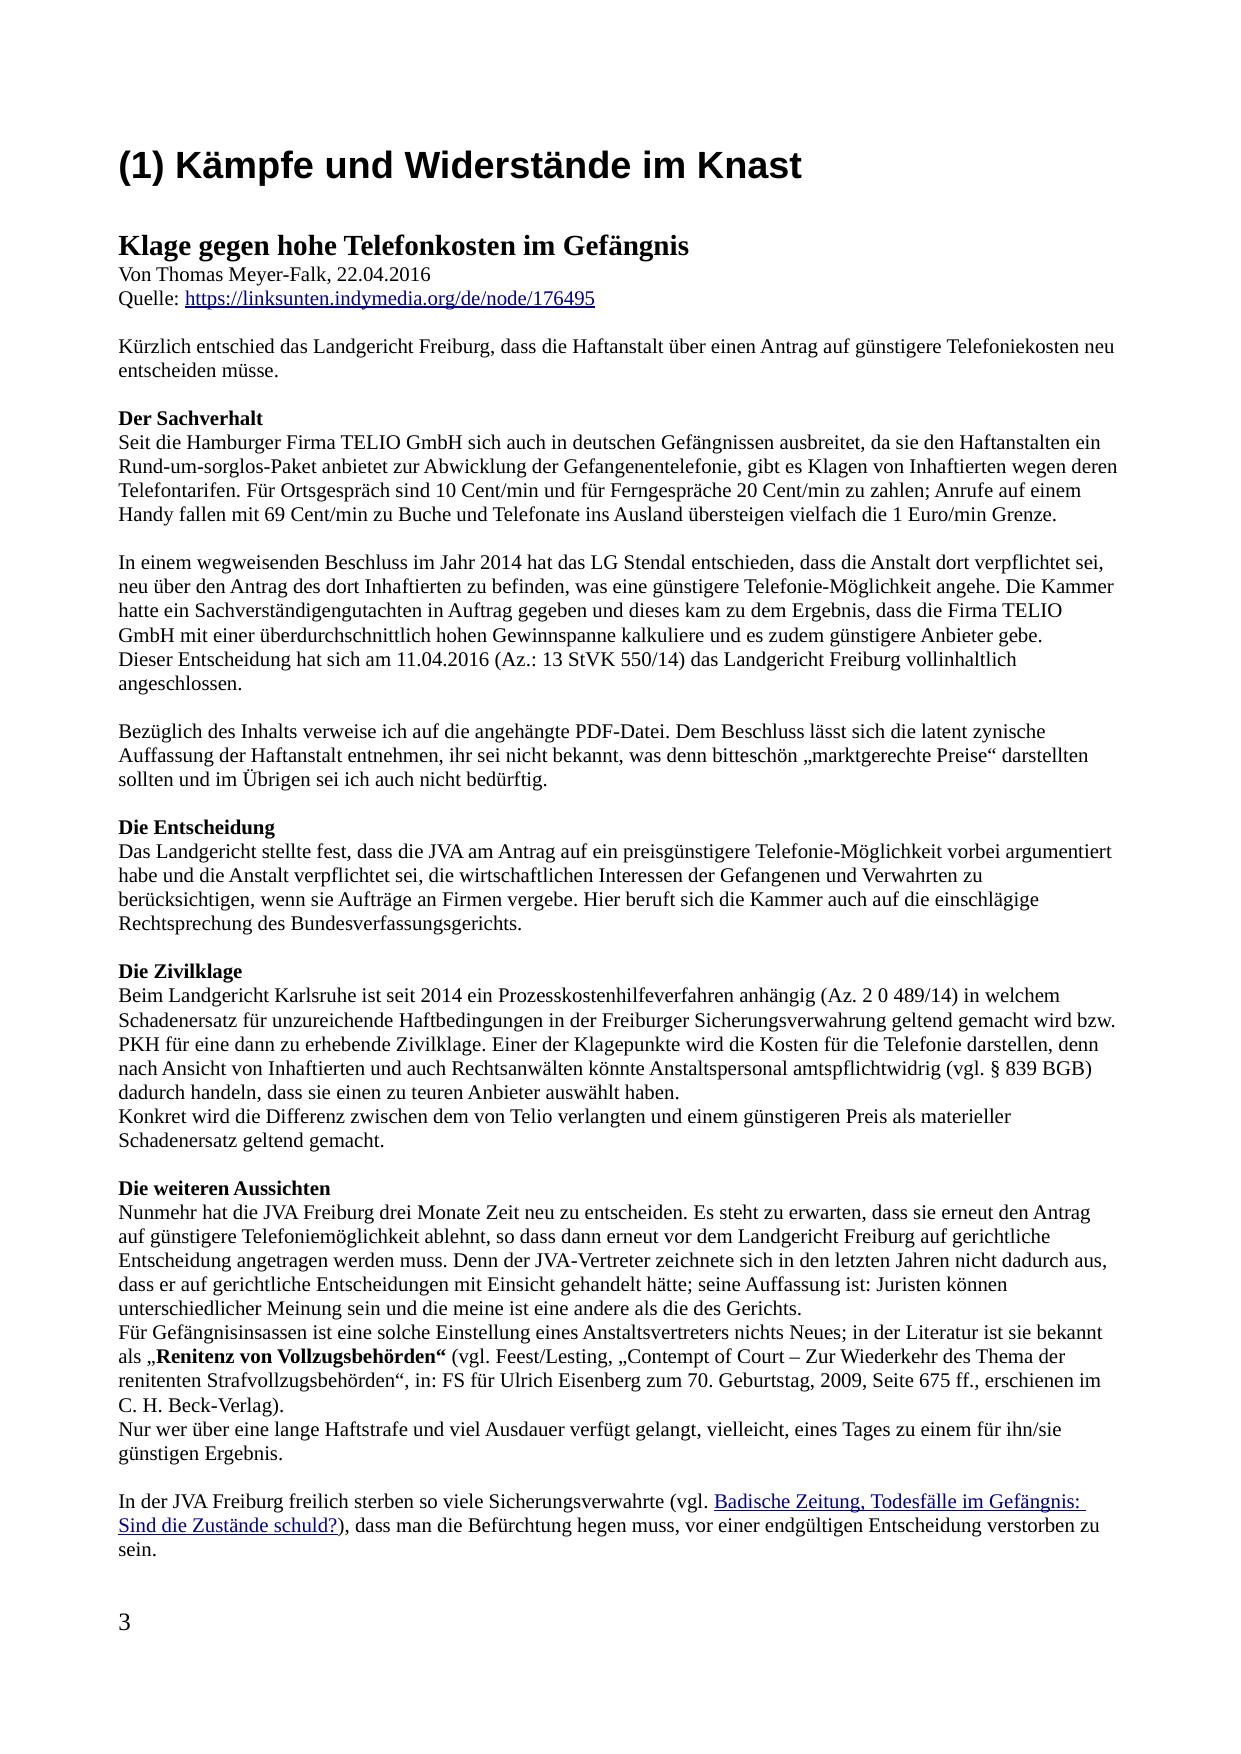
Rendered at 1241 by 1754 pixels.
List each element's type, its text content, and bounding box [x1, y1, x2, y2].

text Dieser Entscheidung hat sich am 11.04.2016 (Az.: 13 StVK 550/14) das Landgericht Freiburg vollinhaltlich angeschlossen. [118, 647, 1122, 695]
text Beim Landgericht Karlsruhe ist seit 2014 ein Prozesskostenhilfeverfahren anhängig (Az. 2 0 489/14) in welchem Schadenersatz für unzureichende Haftbedingungen in der Freiburger Sicherungsverwahrung geltend gemacht wird bzw. PKH für eine dann zu erhebende Zivilklage. Einer der Klagepunkte wird die Kosten für die Telefonie darstellen, denn nach Ansicht von Inhaftierten und auch Rechtsanwälten könnte Anstaltspersonal amtspflichtwidrig (vgl. § 839 BGB) dadurch handeln, dass sie einen zu teuren Anbieter auswählt haben. Konkret wird die Differenz zwischen dem von Telio verlangten und einem günstigeren Preis als materieller Schadenersatz geltend gemacht. [118, 983, 1122, 1152]
text In einem wegweisenden Beschluss im Jahr 2014 hat das LG Stendal entschieden, dass die Anstalt dort verpflichtet sei, neu über den Antrag des dort Inhaftierten zu befinden, was eine günstigere Telefonie-Möglichkeit angehe. Die Kammer hatte ein Sachverständigengutachten in Auftrag gegeben und dieses kam zu dem Ergebnis, dass die Firma TELIO GmbH mit einer überdurchschnittlich hohen Gewinnspanne kalkuliere und es zudem günstigere Anbieter gebe. [118, 550, 1122, 647]
text Der Sachverhalt [118, 406, 1122, 430]
text Nunmehr hat die JVA Freiburg drei Monate Zeit neu zu entscheiden. Es steht zu erwarten, dass sie erneut den Antrag auf günstigere Telefoniemöglichkeit ablehnt, so dass dann erneut vor dem Landgericht Freiburg auf gerichtliche Entscheidung angetragen werden muss. Denn der JVA-Vertreter zeichnete sich in den letzten Jahren nicht dadurch aus, dass er auf gerichtliche Entscheidungen mit Einsicht gehandelt hätte; seine Auffassung ist: Juristen können unterschiedlicher Meinung sein und die meine ist eine andere als die des Gerichts. [118, 1200, 1122, 1320]
text Die Entscheidung [118, 815, 1122, 839]
text Seit die Hamburger Firma TELIO GmbH sich auch in deutschen Gefängnissen ausbreitet, da sie den Haftanstalten ein Rund-um-sorglos-Paket anbietet zur Abwicklung der Gefangenentelefonie, gibt es Klagen von Inhaftierten wegen deren Telefontarifen. Für Ortsgespräch sind 10 Cent/min und für Ferngespräche 20 Cent/min zu zahlen; Anrufe auf einem Handy fallen mit 69 Cent/min zu Buche und Telefonate ins Ausland übersteigen vielfach die 1 Euro/min Grenze. [118, 430, 1122, 526]
text Kürzlich entschied das Landgericht Freiburg, dass die Haftanstalt über einen Antrag auf günstigere Telefoniekosten neu entscheiden müsse. [118, 334, 1122, 382]
text Für Gefängnisinsassen ist eine solche Einstellung eines Anstaltsvertreters nichts Neues; in der Literatur ist sie bekannt als „Renitenz von Vollzugsbehörden“ (vgl. Feest/Lesting, „Contempt of Court – Zur Wiederkehr des Thema der renitenten Strafvollzugsbehörden“, in: FS für Ulrich Eisenberg zum 70. Geburtstag, 2009, Seite 675 ff., erschienen im C. H. Beck-Verlag). [118, 1320, 1122, 1417]
text Die Zivilklage [118, 959, 1122, 983]
text Bezüglich des Inhalts verweise ich auf die angehängte PDF-Datei. Dem Beschluss lässt sich die latent zynische Auffassung der Haftanstalt entnehmen, ihr sei nicht bekannt, was denn bitteschön „marktgerechte Preise“ darstellten sollten und im Übrigen sei ich auch nicht bedürftig. [118, 719, 1122, 791]
text Die weiteren Aussichten [118, 1176, 1122, 1200]
text In der JVA Freiburg freilich sterben so viele Sicherungsverwahrte (vgl. Badische Zeitung, Todesfälle im Gefängnis: Sind die Zustände schuld?), dass man die Befürchtung hegen muss, vor einer endgültigen Entscheidung verstorben zu sein. [118, 1489, 1122, 1561]
text Klage gegen hohe Telefonkosten im Gefängnis [118, 228, 1122, 262]
text Nur wer über eine lange Haftstrafe und viel Ausdauer verfügt gelangt, vielleicht, eines Tages zu einem für ihn/sie günstigen Ergebnis. [118, 1417, 1122, 1465]
text Das Landgericht stellte fest, dass die JVA am Antrag auf ein preisgünstigere Telefonie-Möglichkeit vorbei argumentiert habe und die Anstalt verpflichtet sei, die wirtschaftlichen Interessen der Gefangenen und Verwahrten zu berücksichtigen, wenn sie Aufträge an Firmen vergebe. Hier beruft sich die Kammer auch auf die einschlägige Rechtsprechung des Bundesverfassungsgerichts. [118, 839, 1122, 935]
subtitle (1) Kämpfe und Widerstände im Knast [118, 143, 1122, 187]
text Von Thomas Meyer-Falk, 22.04.2016 [118, 262, 1122, 286]
text Quelle: https://linksunten.indymedia.org/de/node/176495 [118, 286, 1122, 310]
